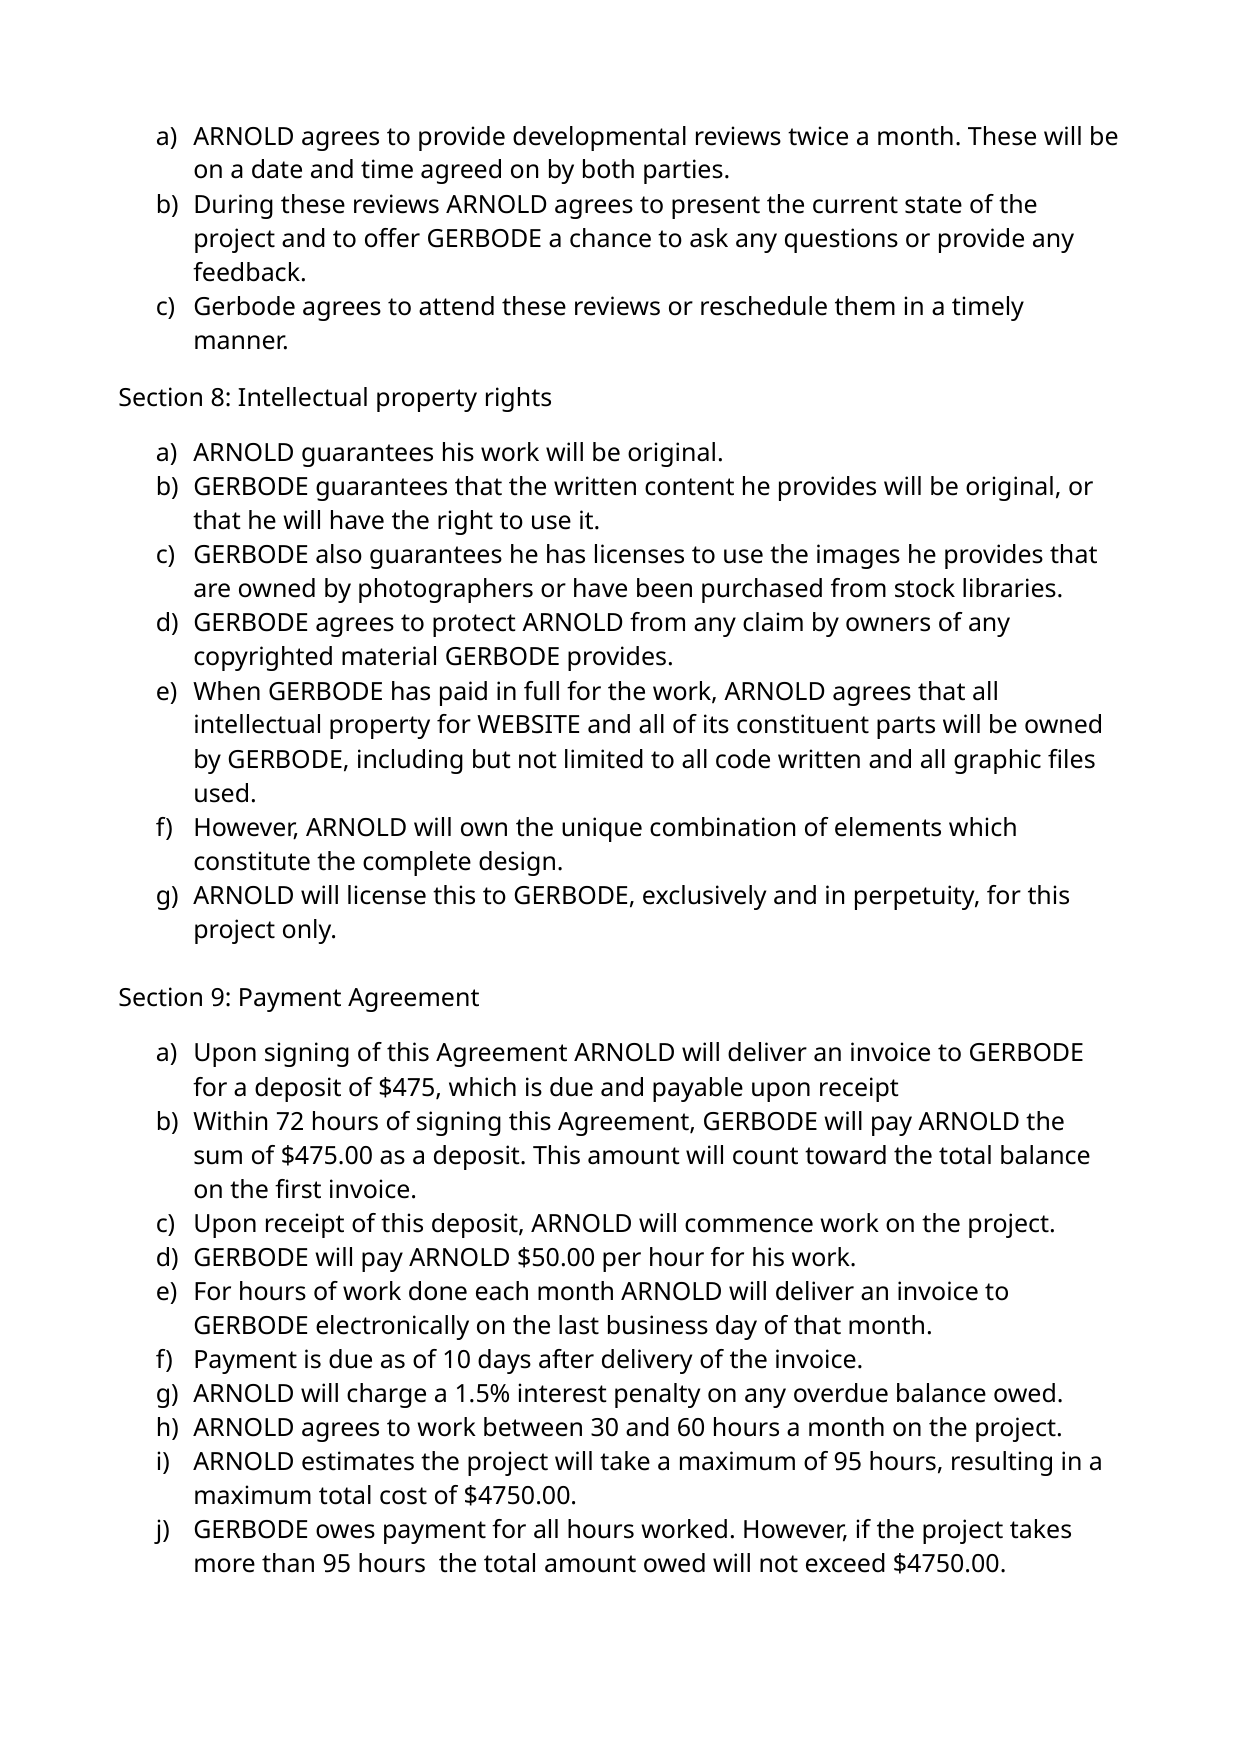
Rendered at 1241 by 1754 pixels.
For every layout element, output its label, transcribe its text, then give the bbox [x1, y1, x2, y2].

list For hours of work done each month ARNOLD will deliver an invoice to GERBODE electronically on the last business day of that month. [156, 1273, 1122, 1342]
list Gerbode agrees to attend these reviews or reschedule them in a timely manner. [156, 288, 1122, 357]
list GERBODE agrees to protect ARNOLD from any claim by owners of any copyrighted material GERBODE provides. [156, 605, 1122, 673]
list ARNOLD will license this to GERBODE, exclusively and in perpetuity, for this project only. [156, 877, 1122, 946]
list GERBODE will pay ARNOLD $50.00 per hour for his work. [156, 1239, 1122, 1273]
list ARNOLD agrees to provide developmental reviews twice a month. These will be on a date and time agreed on by both parties. [156, 118, 1122, 186]
list Upon receipt of this deposit, ARNOLD will commence work on the project. [156, 1205, 1122, 1239]
list Upon signing of this Agreement ARNOLD will deliver an invoice to GERBODE for a deposit of $475, which is due and payable upon receipt [156, 1035, 1122, 1103]
list When GERBODE has paid in full for the work, ARNOLD agrees that all intellectual property for WEBSITE and all of its constituent parts will be owned by GERBODE, including but not limited to all code written and all graphic files used. [156, 673, 1122, 809]
list During these reviews ARNOLD agrees to present the current state of the project and to offer GERBODE a chance to ask any questions or provide any feedback. [156, 186, 1122, 288]
list GERBODE guarantees that the written content he provides will be original, or that he will have the right to use it. [156, 469, 1122, 537]
list However, ARNOLD will own the unique combination of elements which constitute the complete design. [156, 809, 1122, 877]
text Section 9: Payment Agreement [118, 980, 1122, 1014]
list GERBODE also guarantees he has licenses to use the images he provides that are owned by photographers or have been purchased from stock libraries. [156, 537, 1122, 605]
list ARNOLD agrees to work between 30 and 60 hours a month on the project. [156, 1410, 1122, 1444]
text Section 8: Intellectual property rights [118, 379, 1122, 413]
list GERBODE owes payment for all hours worked. However, if the project takes more than 95 hours the total amount owed will not exceed $4750.00. [156, 1512, 1122, 1580]
list ARNOLD will charge a 1.5% interest penalty on any overdue balance owed. [156, 1376, 1122, 1410]
list ARNOLD guarantees his work will be original. [156, 435, 1122, 469]
list ARNOLD estimates the project will take a maximum of 95 hours, resulting in a maximum total cost of $4750.00. [156, 1444, 1122, 1512]
list Within 72 hours of signing this Agreement, GERBODE will pay ARNOLD the sum of $475.00 as a deposit. This amount will count toward the total balance on the first invoice. [156, 1103, 1122, 1205]
list Payment is due as of 10 days after delivery of the invoice. [156, 1342, 1122, 1376]
